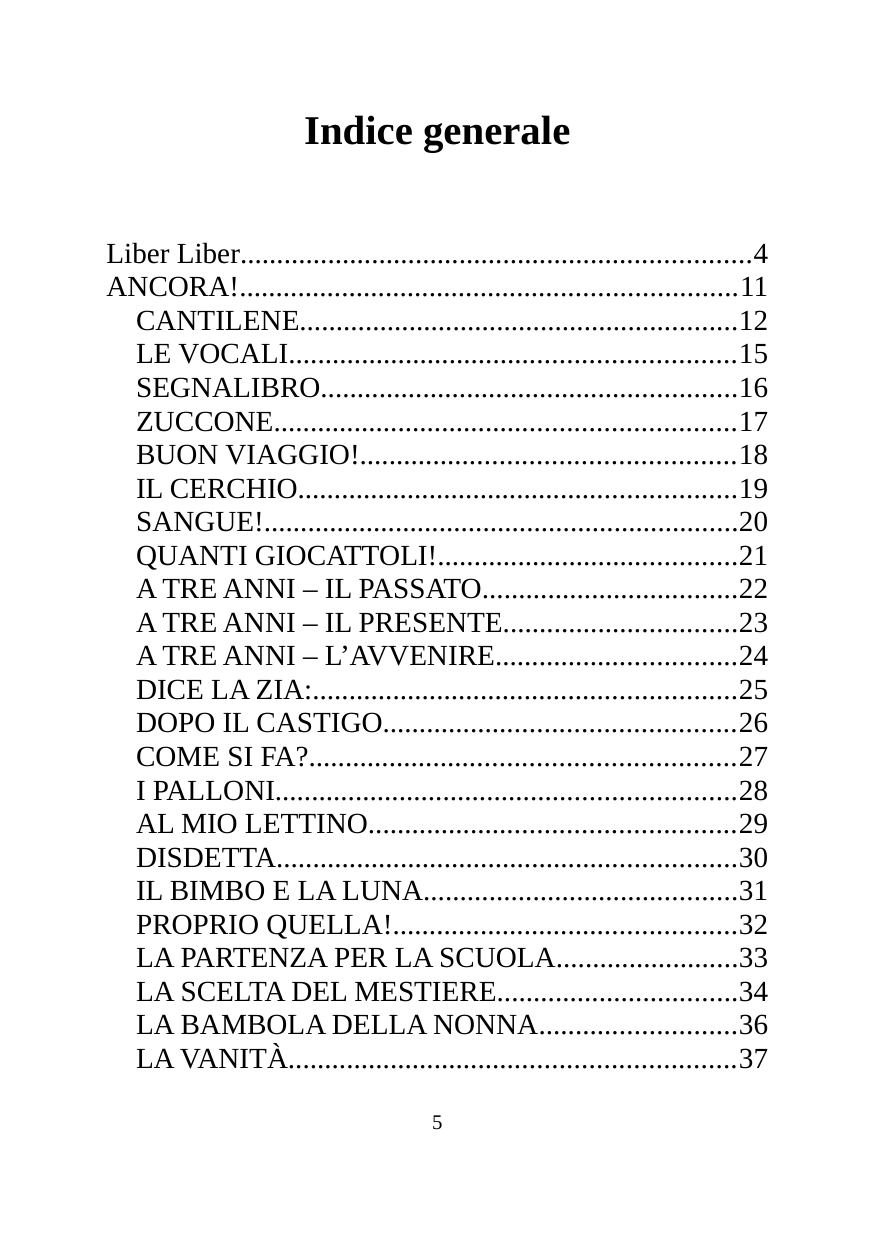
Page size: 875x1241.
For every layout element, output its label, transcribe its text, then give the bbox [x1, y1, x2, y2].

text DOPO IL CASTIGO 26 [136, 706, 768, 739]
text IL CERCHIO 19 [136, 471, 768, 504]
text AL MIO LETTINO 29 [136, 806, 768, 840]
text Liber Liber 4 [106, 236, 768, 269]
text ANCORA!... 11 [106, 269, 768, 303]
text LA VANITÀ 37 [136, 1041, 768, 1074]
text QUANTI GIOCATTOLI! 21 [136, 538, 768, 571]
text ZUCCONE 17 [136, 404, 768, 437]
text IL BIMBO E LA LUNA 31 [136, 873, 768, 907]
text SEGNALIBRO 16 [136, 370, 768, 404]
text PROPRIO QUELLA! 32 [136, 907, 768, 940]
text A TRE ANNI – IL PASSATO 22 [136, 571, 768, 605]
text A TRE ANNI – L’AVVENIRE 24 [136, 638, 768, 672]
text A TRE ANNI – IL PRESENTE 23 [136, 605, 768, 638]
text LA PARTENZA PER LA SCUOLA 33 [136, 940, 768, 974]
text LA BAMBOLA DELLA NONNA 36 [136, 1007, 768, 1041]
text BUON VIAGGIO! 18 [136, 437, 768, 471]
text LE VOCALI 15 [136, 337, 768, 370]
subtitle Indice generale [106, 106, 768, 153]
text SANGUE! 20 [136, 504, 768, 538]
text DISDETTA 30 [136, 840, 768, 873]
text I PALLONI 28 [136, 773, 768, 806]
text CANTILENE 12 [136, 303, 768, 337]
text COME SI FA? 27 [136, 739, 768, 773]
text DICE LA ZIA: 25 [136, 672, 768, 706]
text LA SCELTA DEL MESTIERE 34 [136, 974, 768, 1007]
